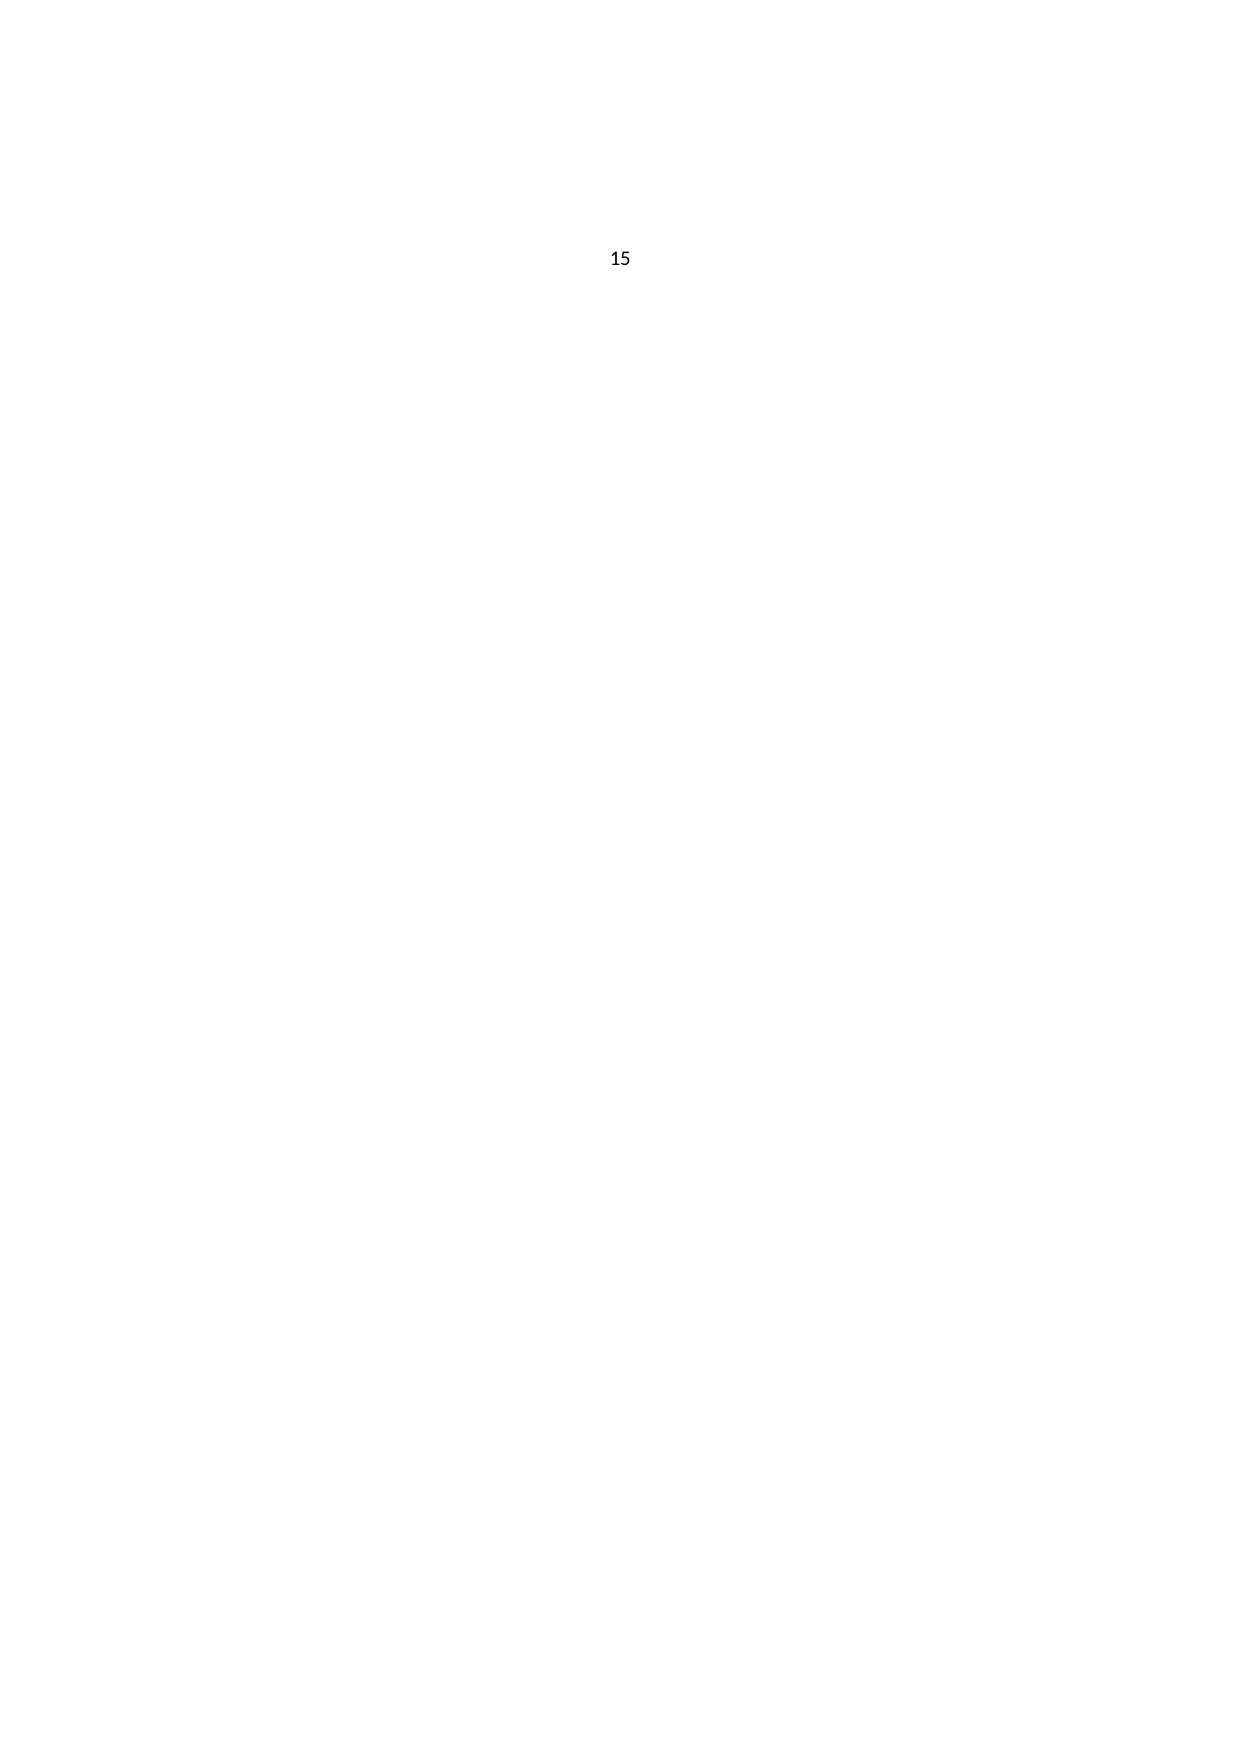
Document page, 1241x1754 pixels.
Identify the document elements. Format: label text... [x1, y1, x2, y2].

text 15 [118, 245, 1122, 271]
